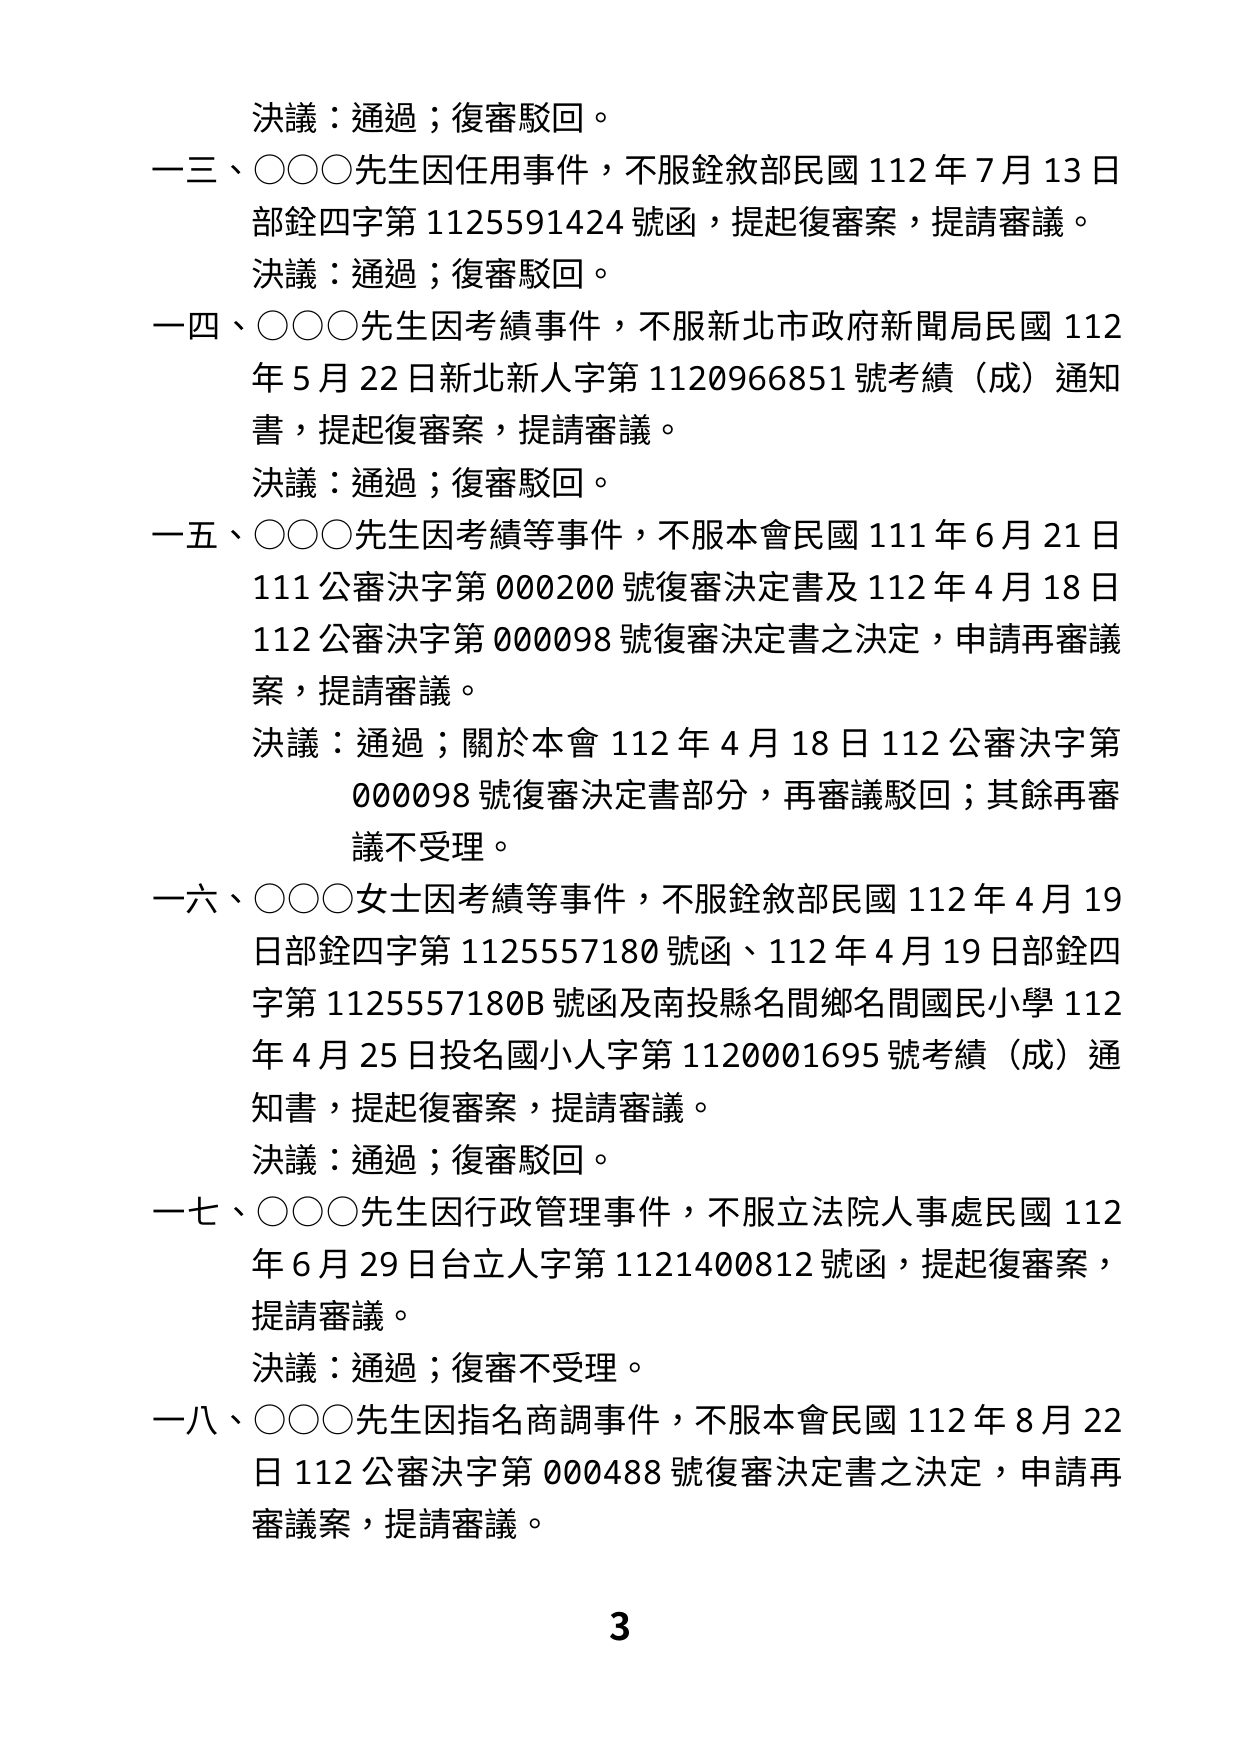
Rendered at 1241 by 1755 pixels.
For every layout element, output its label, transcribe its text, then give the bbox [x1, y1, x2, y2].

text 決議：通過；復審不受理。 [251, 1339, 1122, 1391]
text 一五、○○○先生因考績等事件，不服本會民國111年6月21日111公審決字第000200號復審決定書及112年4月18日112公審決字第000098號復審決定書之決定，申請再審議案，提請審議。 [118, 505, 1122, 714]
text 決議：通過；復審駁回。 [251, 1130, 1122, 1182]
text 決議：通過；復審駁回。 [251, 89, 1122, 141]
text 一三、○○○先生因任用事件，不服銓敘部民國112年7月13日部銓四字第1125591424號函，提起復審案，提請審議。 [118, 141, 1122, 245]
text 決議：通過；復審駁回。 [251, 453, 1122, 505]
text 一八、○○○先生因指名商調事件，不服本會民國112年8月22日112公審決字第000488號復審決定書之決定，申請再審議案，提請審議。 [118, 1391, 1122, 1547]
text 決議：通過；復審駁回。 [251, 245, 1122, 297]
text 一四、○○○先生因考績事件，不服新北市政府新聞局民國112年5月22日新北新人字第1120966851號考績（成）通知書，提起復審案，提請審議。 [118, 297, 1122, 453]
text 決議：通過；關於本會112年4月18日112公審決字第000098號復審決定書部分，再審議駁回；其餘再審議不受理。 [251, 714, 1122, 870]
text 一六、○○○女士因考績等事件，不服銓敘部民國112年4月19日部銓四字第1125557180號函、112年4月19日部銓四字第1125557180B號函及南投縣名間鄉名間國民小學112年4月25日投名國小人字第1120001695號考績（成）通知書，提起復審案，提請審議。 [118, 870, 1122, 1130]
text 一七、○○○先生因行政管理事件，不服立法院人事處民國112年6月29日台立人字第1121400812號函，提起復審案，提請審議。 [118, 1182, 1122, 1339]
